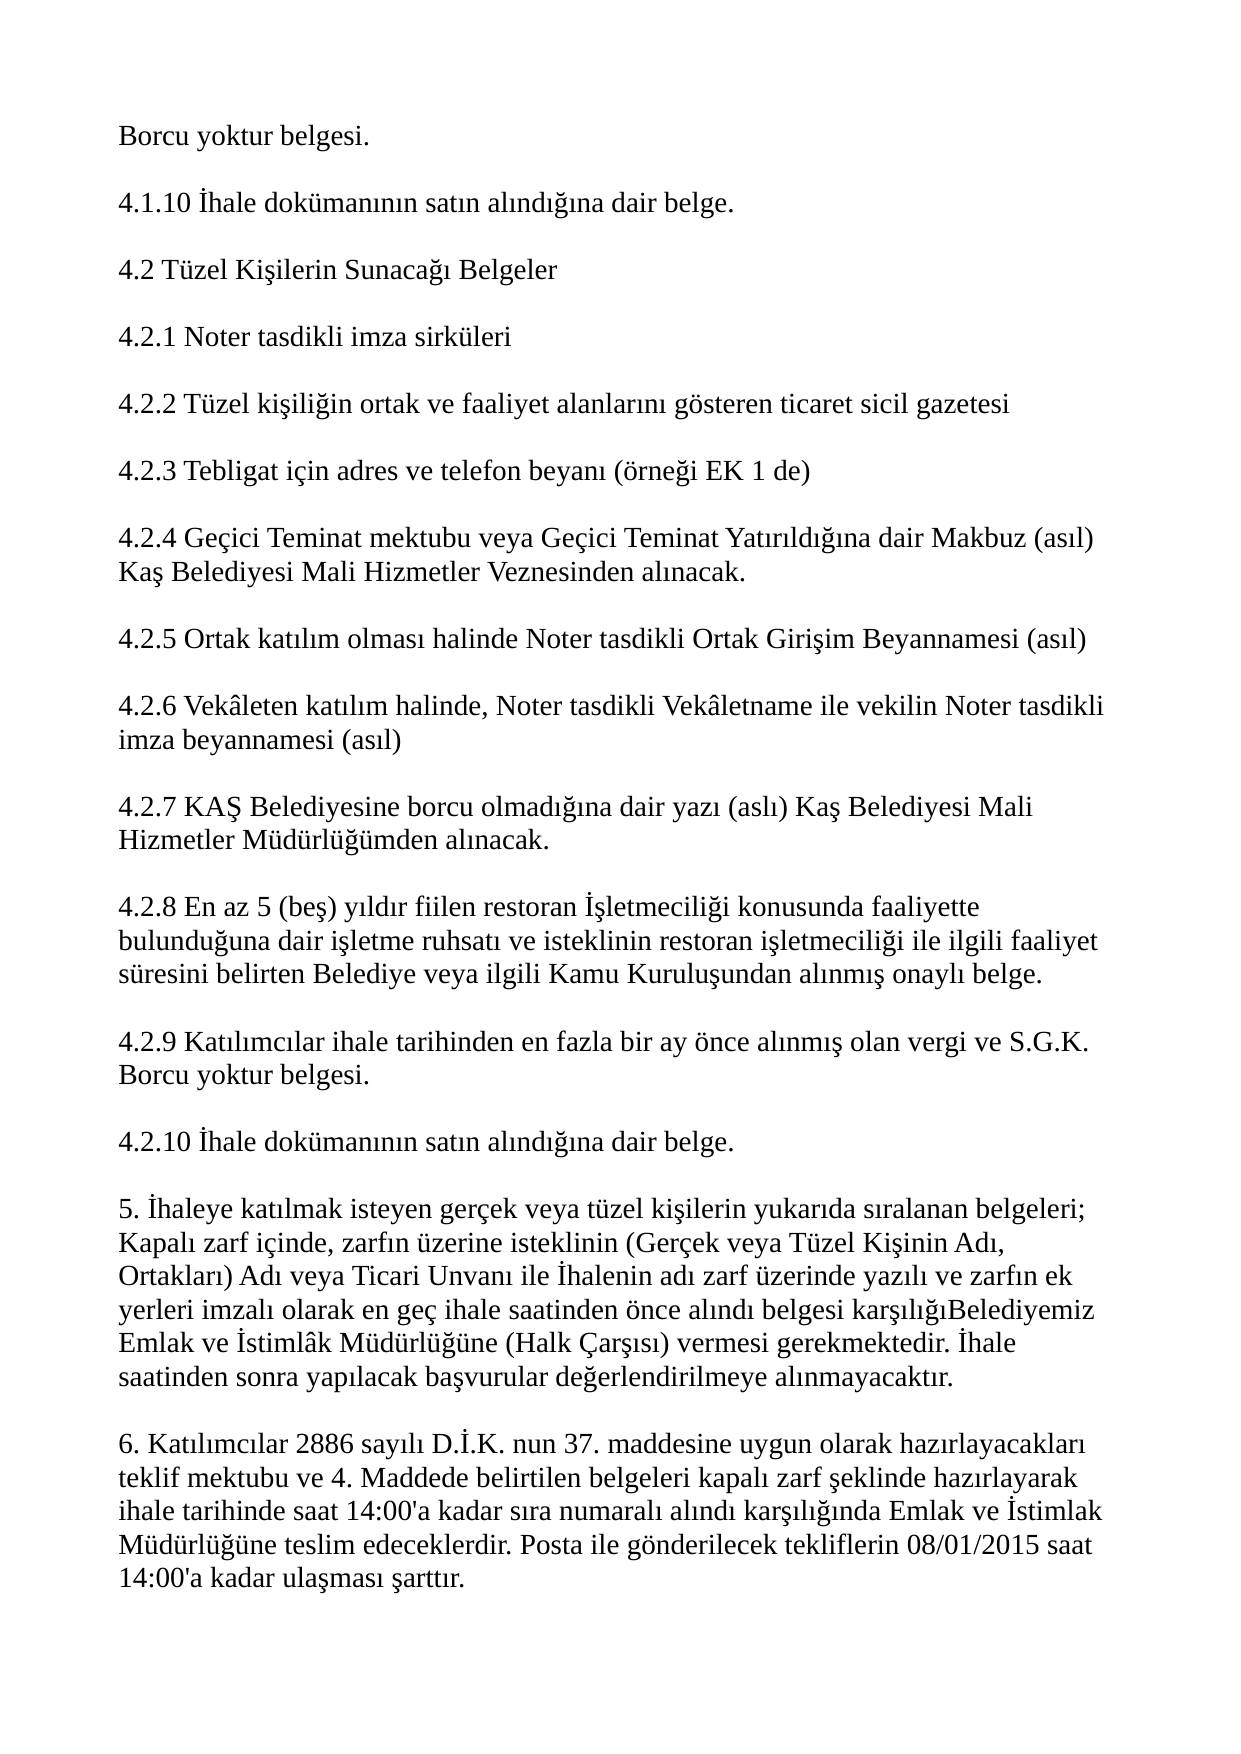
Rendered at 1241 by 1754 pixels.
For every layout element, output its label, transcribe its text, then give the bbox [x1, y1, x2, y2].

text 4.2.3 Tebligat için adres ve telefon beyanı (örneği EK 1 de) [118, 453, 1122, 487]
text 4.2.10 İhale dokümanının satın alındığına dair belge. [118, 1124, 1122, 1158]
text 6. Katılımcılar 2886 sayılı D.İ.K. nun 37. maddesine uygun olarak hazırlayacakları teklif mektubu ve 4. Maddede belirtilen belgeleri kapalı zarf şeklinde hazırlayarak ihale tarihinde saat 14:00'a kadar sıra numaralı alındı karşılığında Emlak ve İstimlak Müdürlüğüne teslim edeceklerdir. Posta ile gönderilecek tekliflerin 08/01/2015 saat 14:00'a kadar ulaşması şarttır. [118, 1426, 1122, 1594]
text 4.2.4 Geçici Teminat mektubu veya Geçici Teminat Yatırıldığına dair Makbuz (asıl) Kaş Belediyesi Mali Hizmetler Veznesinden alınacak. [118, 521, 1122, 588]
text 4.2.9 Katılımcılar ihale tarihinden en fazla bir ay önce alınmış olan vergi ve S.G.K. Borcu yoktur belgesi. [118, 1024, 1122, 1091]
text 4.2.2 Tüzel kişiliğin ortak ve faaliyet alanlarını gösteren ticaret sicil gazetesi [118, 386, 1122, 420]
text 5. İhaleye katılmak isteyen gerçek veya tüzel kişilerin yukarıda sıralanan belgeleri; Kapalı zarf içinde, zarfın üzerine isteklinin (Gerçek veya Tüzel Kişinin Adı, Ortakları) Adı veya Ticari Unvanı ile İhalenin adı zarf üzerinde yazılı ve zarfın ek yerleri imzalı olarak en geç ihale saatinden önce alındı belgesi karşılığıBelediyemiz Emlak ve İstimlâk Müdürlüğüne (Halk Çarşısı) vermesi gerekmektedir. İhale saatinden sonra yapılacak başvurular değerlendirilmeye alınmayacaktır. [118, 1191, 1122, 1393]
text 4.2.1 Noter tasdikli imza sirküleri [118, 319, 1122, 353]
text 4.1.10 İhale dokümanının satın alındığına dair belge. [118, 185, 1122, 219]
text 4.2.5 Ortak katılım olması halinde Noter tasdikli Ortak Girişim Beyannamesi (asıl) [118, 621, 1122, 655]
text 4.2.8 En az 5 (beş) yıldır fiilen restoran İşletmeciliği konusunda faaliyette bulunduğuna dair işletme ruhsatı ve isteklinin restoran işletmeciliği ile ilgili faaliyet süresini belirten Belediye veya ilgili Kamu Kuruluşundan alınmış onaylı belge. [118, 889, 1122, 990]
text 4.2.7 KAŞ Belediyesine borcu olmadığına dair yazı (aslı) Kaş Belediyesi Mali Hizmetler Müdürlüğümden alınacak. [118, 789, 1122, 856]
text 4.2 Tüzel Kişilerin Sunacağı Belgeler [118, 252, 1122, 286]
text 4.2.6 Vekâleten katılım halinde, Noter tasdikli Vekâletname ile vekilin Noter tasdikli imza beyannamesi (asıl) [118, 688, 1122, 755]
text Borcu yoktur belgesi. [118, 118, 1122, 152]
